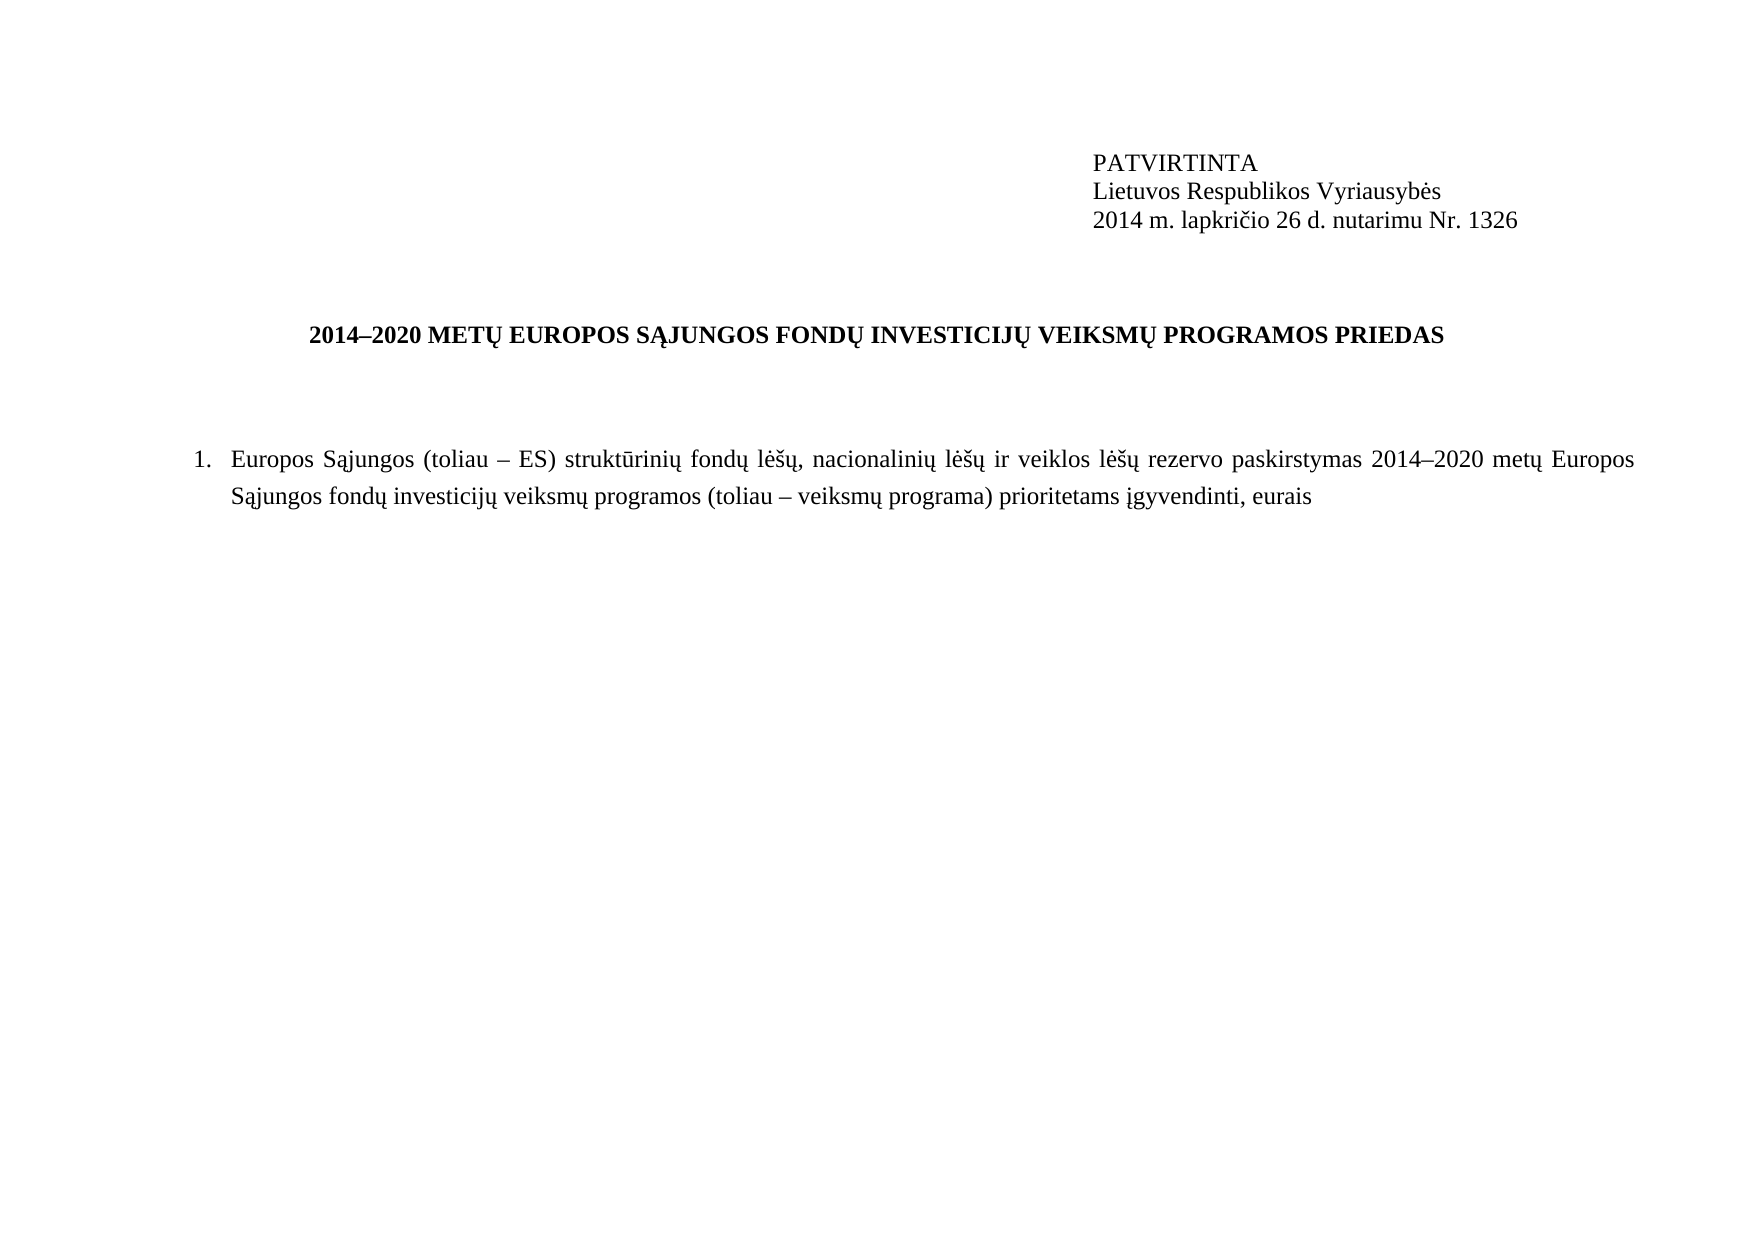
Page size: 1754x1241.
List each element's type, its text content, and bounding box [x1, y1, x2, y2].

text PATVIRTINTA Lietuvos Respublikos Vyriausybės 2014 m. lapkričio 26 d. nutarimu Nr. 1326 [1093, 148, 1636, 234]
text 2014–2020 METŲ EUROPOS SĄJUNGOS FONDŲ INVESTICIJŲ VEIKSMŲ PROGRAMOS PRIEDAS [118, 320, 1636, 349]
text 1. Europos Sąjungos (toliau – ES) struktūrinių fondų lėšų, nacionalinių lėšų ir veiklos lėšų rezervo paskirstymas 2014–2020 metų Europos Sąjungos fondų investicijų veiksmų programos (toliau – veiksmų programa) prioritetams įgyvendinti, eurais [193, 435, 1636, 510]
